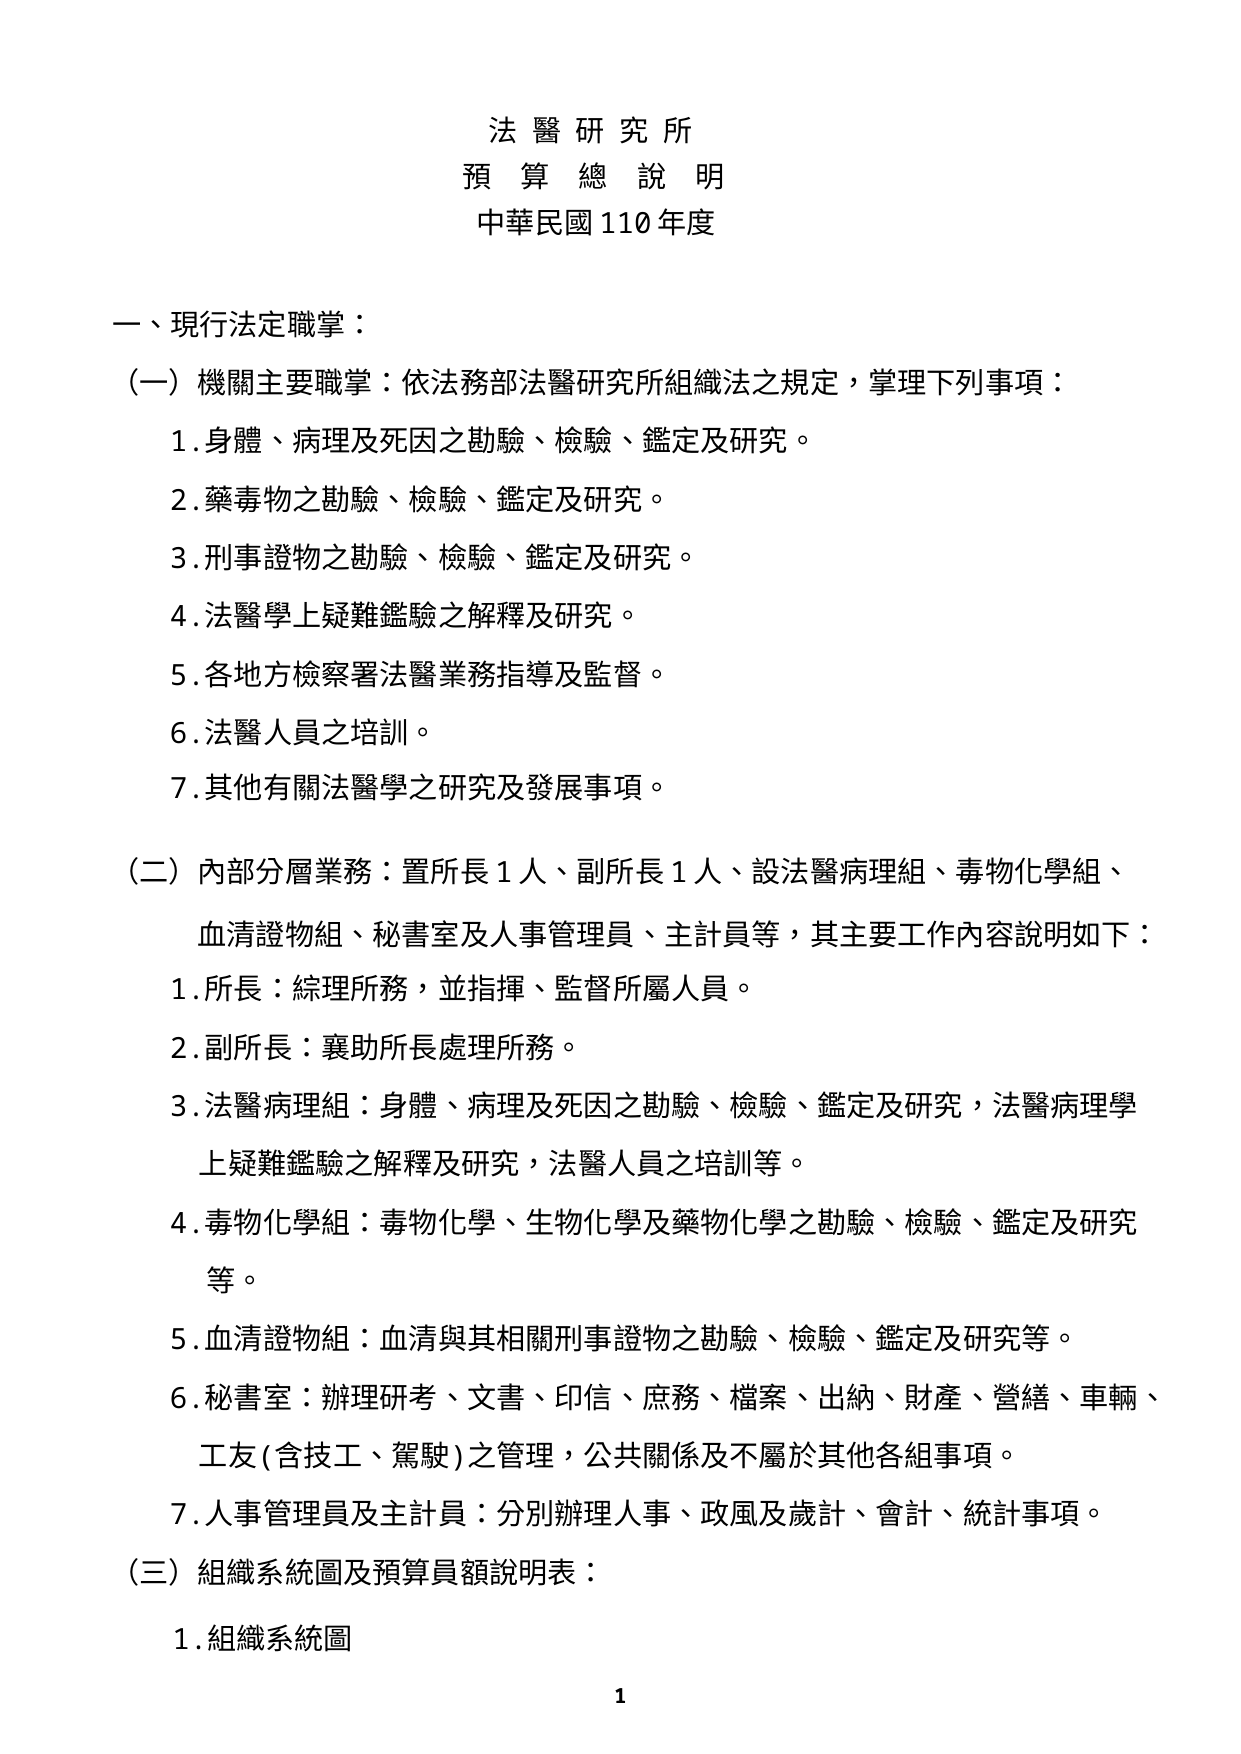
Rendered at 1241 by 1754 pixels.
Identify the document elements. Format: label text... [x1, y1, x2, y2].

text 7.人事管理員及主計員：分別辦理人事、政風及歲計、會計、統計事項。 [169, 1478, 1157, 1536]
text 1.組織系統圖 [137, 1595, 1157, 1657]
text 2.副所長：襄助所長處理所務。 [169, 1011, 1157, 1070]
text 6.秘書室：辦理研考、文書、印信、庶務、檔案、出納、財產、營繕、車輛、工友(含技工、駕駛)之管理，公共關係及不屬於其他各組事項。 [169, 1361, 1157, 1478]
text 1.身體、病理及死因之勘驗、檢驗、鑑定及研究。 [169, 405, 1157, 463]
text 4.毒物化學組：毒物化學、生物化學及藥物化學之勘驗、檢驗、鑑定及研究等。 [169, 1186, 1157, 1303]
text 6.法醫人員之培訓。 [169, 697, 1157, 755]
text 3.刑事證物之勘驗、檢驗、鑑定及研究。 [169, 522, 1157, 580]
text （一）機關主要職掌：依法務部法醫研究所組織法之規定，掌理下列事項： [110, 347, 1157, 405]
text 5.血清證物組：血清與其相關刑事證物之勘驗、檢驗、鑑定及研究等。 [169, 1303, 1157, 1361]
text 5.各地方檢察署法醫業務指導及監督。 [169, 638, 1157, 697]
text 4.法醫學上疑難鑑驗之解釋及研究。 [169, 580, 1157, 638]
text 1.所長：綜理所務，並指揮、監督所屬人員。 [169, 953, 1157, 1011]
text 3.法醫病理組：身體、病理及死因之勘驗、檢驗、鑑定及研究，法醫病理學上疑難鑑驗之解釋及研究，法醫人員之培訓等。 [169, 1070, 1157, 1186]
text 一、現行法定職掌： [83, 288, 1157, 347]
text （三）組織系統圖及預算員額說明表： [110, 1536, 1157, 1595]
text （二）內部分層業務：置所長1人、副所長1人、設法醫病理組、毒物化學組、血清證物組、秘書室及人事管理員、主計員等，其主要工作內容說明如下： [110, 828, 1157, 953]
text 7.其他有關法醫學之研究及發展事項。 [169, 755, 1157, 809]
text 2.藥毒物之勘驗、檢驗、鑑定及研究。 [169, 463, 1157, 522]
